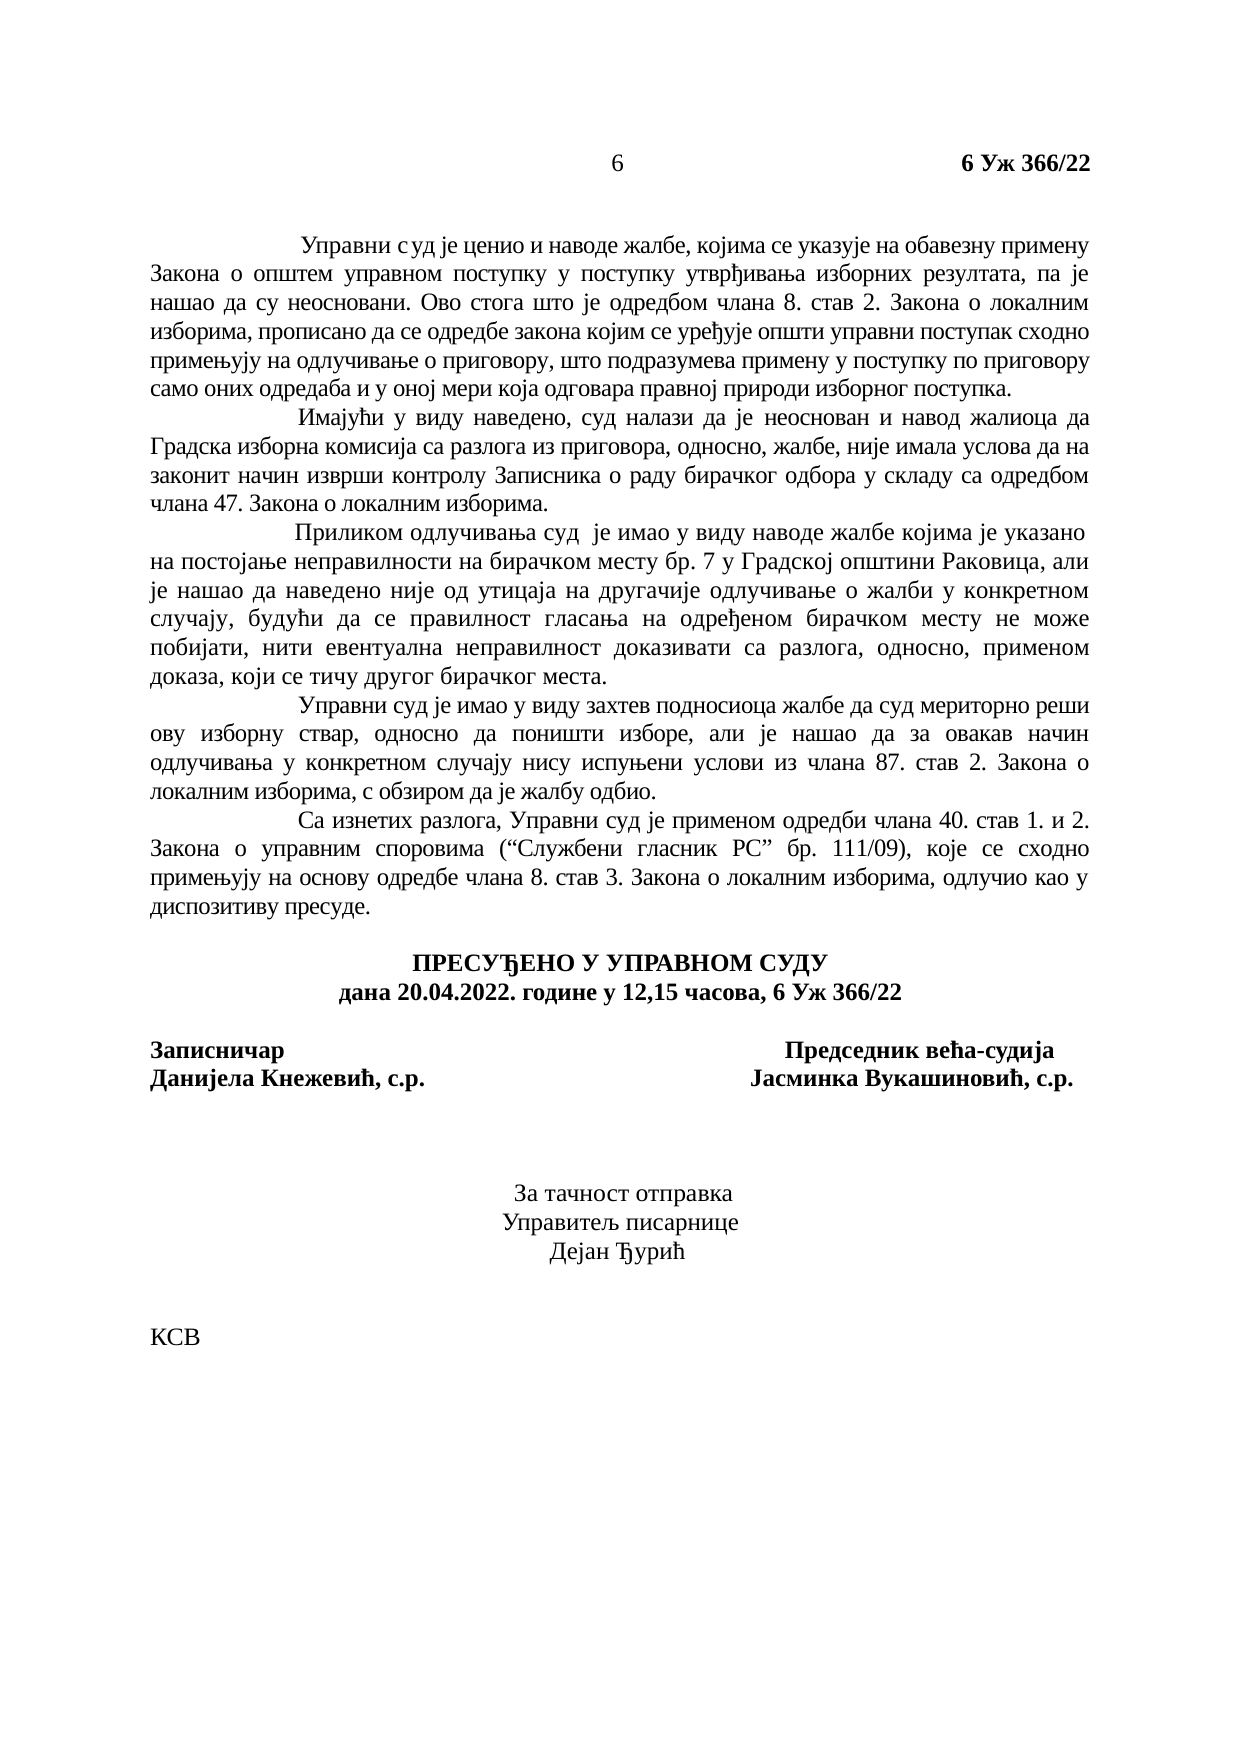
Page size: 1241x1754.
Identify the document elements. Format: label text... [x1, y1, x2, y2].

text За тачност отправка [150, 1178, 1091, 1207]
text КСВ [150, 1322, 1091, 1351]
text ПРЕСУЂЕНО У УПРАВНОМ СУДУ [150, 948, 1091, 977]
text Дејан Ђурић [150, 1236, 1091, 1265]
text Записничар Председник већа-судија [150, 1035, 1091, 1063]
text Имајући у виду наведено, суд налази да је неоснован и навод жалиоца да Градска изборна комисија са разлога из приговора, односно, жалбе, није имала услова да на законит начин изврши контролу Записника о раду бирачког одбора у складу са одредбом члана 47. Закона о локалним изборима. [150, 402, 1091, 517]
text Управни суд је имао у виду захтев подносиоца жалбе да суд мериторно реши ову изборну ствар, односно да поништи изборе, али је нашао да за овакав начин одлучивања у конкретном случају нису испуњени услови из члана 87. став 2. Закона о локалним изборима, с обзиром да је жалбу одбио. [150, 690, 1091, 805]
text Управни суд је ценио и наводе жалбе, којима се указује на обавезну примену Закона о општем управном поступку у поступку утврђивања изборних резултата, па је нашао да су неосновани. Ово стога што је одредбом члана 8. став 2. Закона о локалним изборима, прописано да се одредбе закона којим се уређује општи управни поступак сходно примењују на одлучивање о приговору, што подразумева примену у поступку по приговору само оних одредаба и у оној мери која одговара правној природи изборног поступка. [150, 230, 1091, 402]
text Данијела Кнежевић, с.р. Јасминка Вукашиновић, с.р. [150, 1063, 1091, 1092]
text Са изнетих разлога, Управни суд је применом одредби члана 40. став 1. и 2. Закона о управним споровима (“Службени гласник РС” бр. 111/09), које се сходно примењују на основу одредбе члана 8. став 3. Закона о локалним изборима, одлучио као у диспозитиву пресуде. [150, 805, 1091, 920]
text Управитељ писарнице [150, 1207, 1091, 1236]
text дана 20.04.2022. године у 12,15 часова, 6 Уж 366/22 [150, 977, 1091, 1006]
text Приликом одлучивања суд је имао у виду наводе жалбе којима је указано на постојање неправилности на бирачком месту бр. 7 у Градској општини Раковица, али је нашао да наведено није од утицаја на другачије одлучивање о жалби у конкретном случају, будући да се правилност гласања на одређеном бирачком месту не може побијати, нити евентуална неправилност доказивати са разлога, односно, применом доказа, који се тичу другог бирачког места. [150, 517, 1091, 690]
